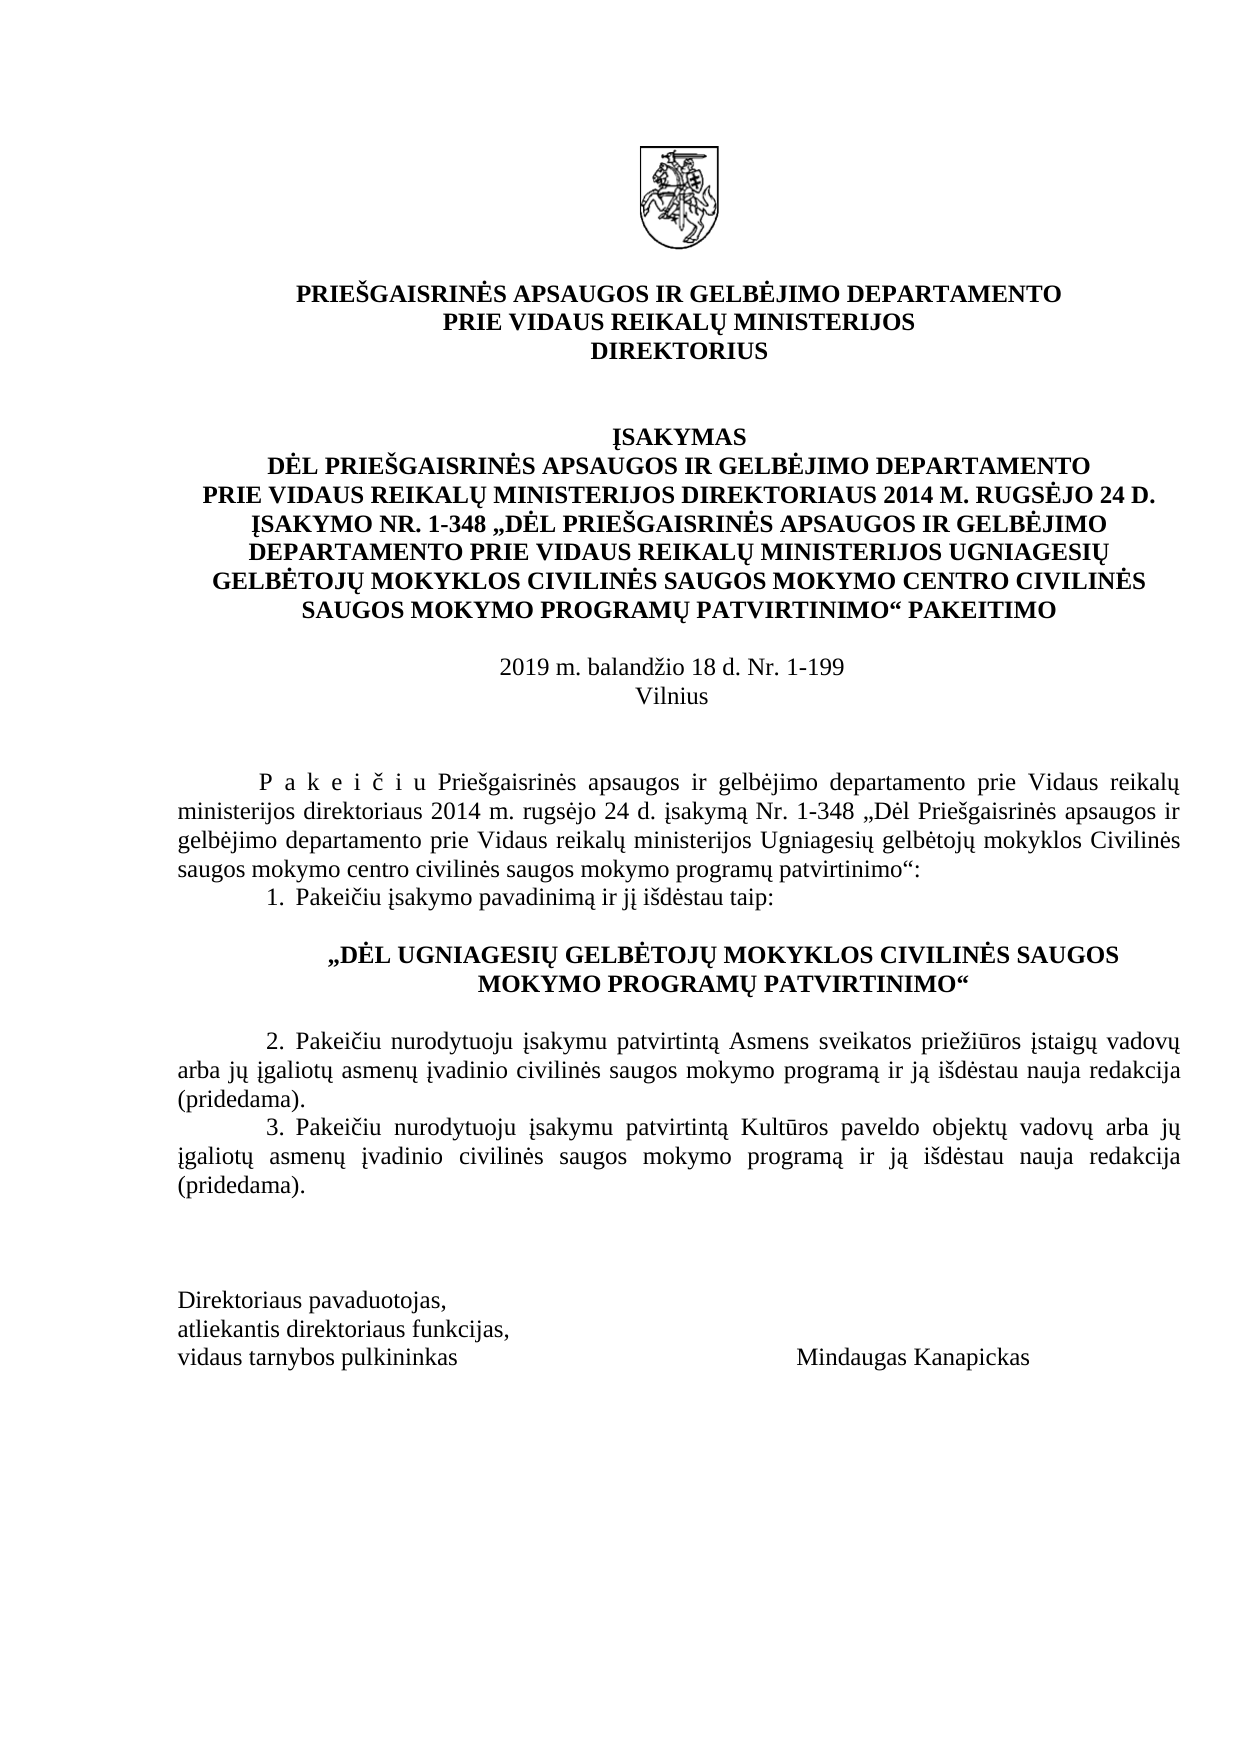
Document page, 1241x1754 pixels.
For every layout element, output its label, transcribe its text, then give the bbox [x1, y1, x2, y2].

text Vilnius [177, 681, 1166, 710]
text atliekantis direktoriaus funkcijas, [177, 1314, 1166, 1342]
text 1. Pakeičiu įsakymo pavadinimą ir jį išdėstau taip: [177, 882, 1181, 911]
text ĮSAKYMAS [177, 422, 1181, 451]
text P a k e i č i u Priešgaisrinės apsaugos ir gelbėjimo departamento prie Vidaus reikalų ministerijos direktoriaus 2014 m. rugsėjo 24 d. įsakymą Nr. 1-348 „Dėl Priešgaisrinės apsaugos ir gelbėjimo departamento prie Vidaus reikalų ministerijos Ugniagesių gelbėtojų mokyklos Civilinės saugos mokymo centro civilinės saugos mokymo programų patvirtinimo“: [177, 767, 1181, 882]
text „DĖL UGNIAGESIŲ GELBĖTOJŲ MOKYKLOS CIVILINĖS SAUGOS MOKYMO PROGRAMŲ PATVIRTINIMO“ [266, 940, 1181, 997]
text PRIE VIDAUS REIKALŲ MINISTERIJOS [177, 307, 1181, 336]
text 2019 m. balandžio 18 d. Nr. 1-199 [177, 652, 1166, 681]
text 3. Pakeičiu nurodytuoju įsakymu patvirtintą Kultūros paveldo objektų vadovų arba jų įgaliotų asmenų įvadinio civilinės saugos mokymo programą ir ją išdėstau nauja redakcija (pridedama). [177, 1112, 1181, 1199]
text DIREKTORIUS [177, 336, 1181, 365]
text DĖL PRIEŠGAISRINĖS APSAUGOS IR GELBĖJIMO DEPARTAMENTO [177, 451, 1181, 480]
text vidaus tarnybos pulkininkas Mindaugas Kanapickas [177, 1342, 1166, 1371]
text Direktoriaus pavaduotojas, [177, 1285, 1166, 1314]
text 2. Pakeičiu nurodytuoju įsakymu patvirtintą Asmens sveikatos priežiūros įstaigų vadovų arba jų įgaliotų asmenų įvadinio civilinės saugos mokymo programą ir ją išdėstau nauja redakcija (pridedama). [177, 1026, 1181, 1112]
text PRIEŠGAISRINĖS APSAUGOS IR GELBĖJIMO DEPARTAMENTO [177, 279, 1181, 307]
text PRIE VIDAUS REIKALŲ MINISTERIJOS DIREKTORIAUS 2014 M. RUGSĖJO 24 D. ĮSAKYMO NR. 1-348 „DĖL PRIEŠGAISRINĖS APSAUGOS IR GELBĖJIMO DEPARTAMENTO PRIE VIDAUS REIKALŲ MINISTERIJOS UGNIAGESIŲ GELBĖTOJŲ MOKYKLOS CIVILINĖS SAUGOS MOKYMO CENTRO CIVILINĖS SAUGOS MOKYMO PROGRAMŲ PATVIRTINIMO“ PAKEITIMO [177, 480, 1181, 624]
